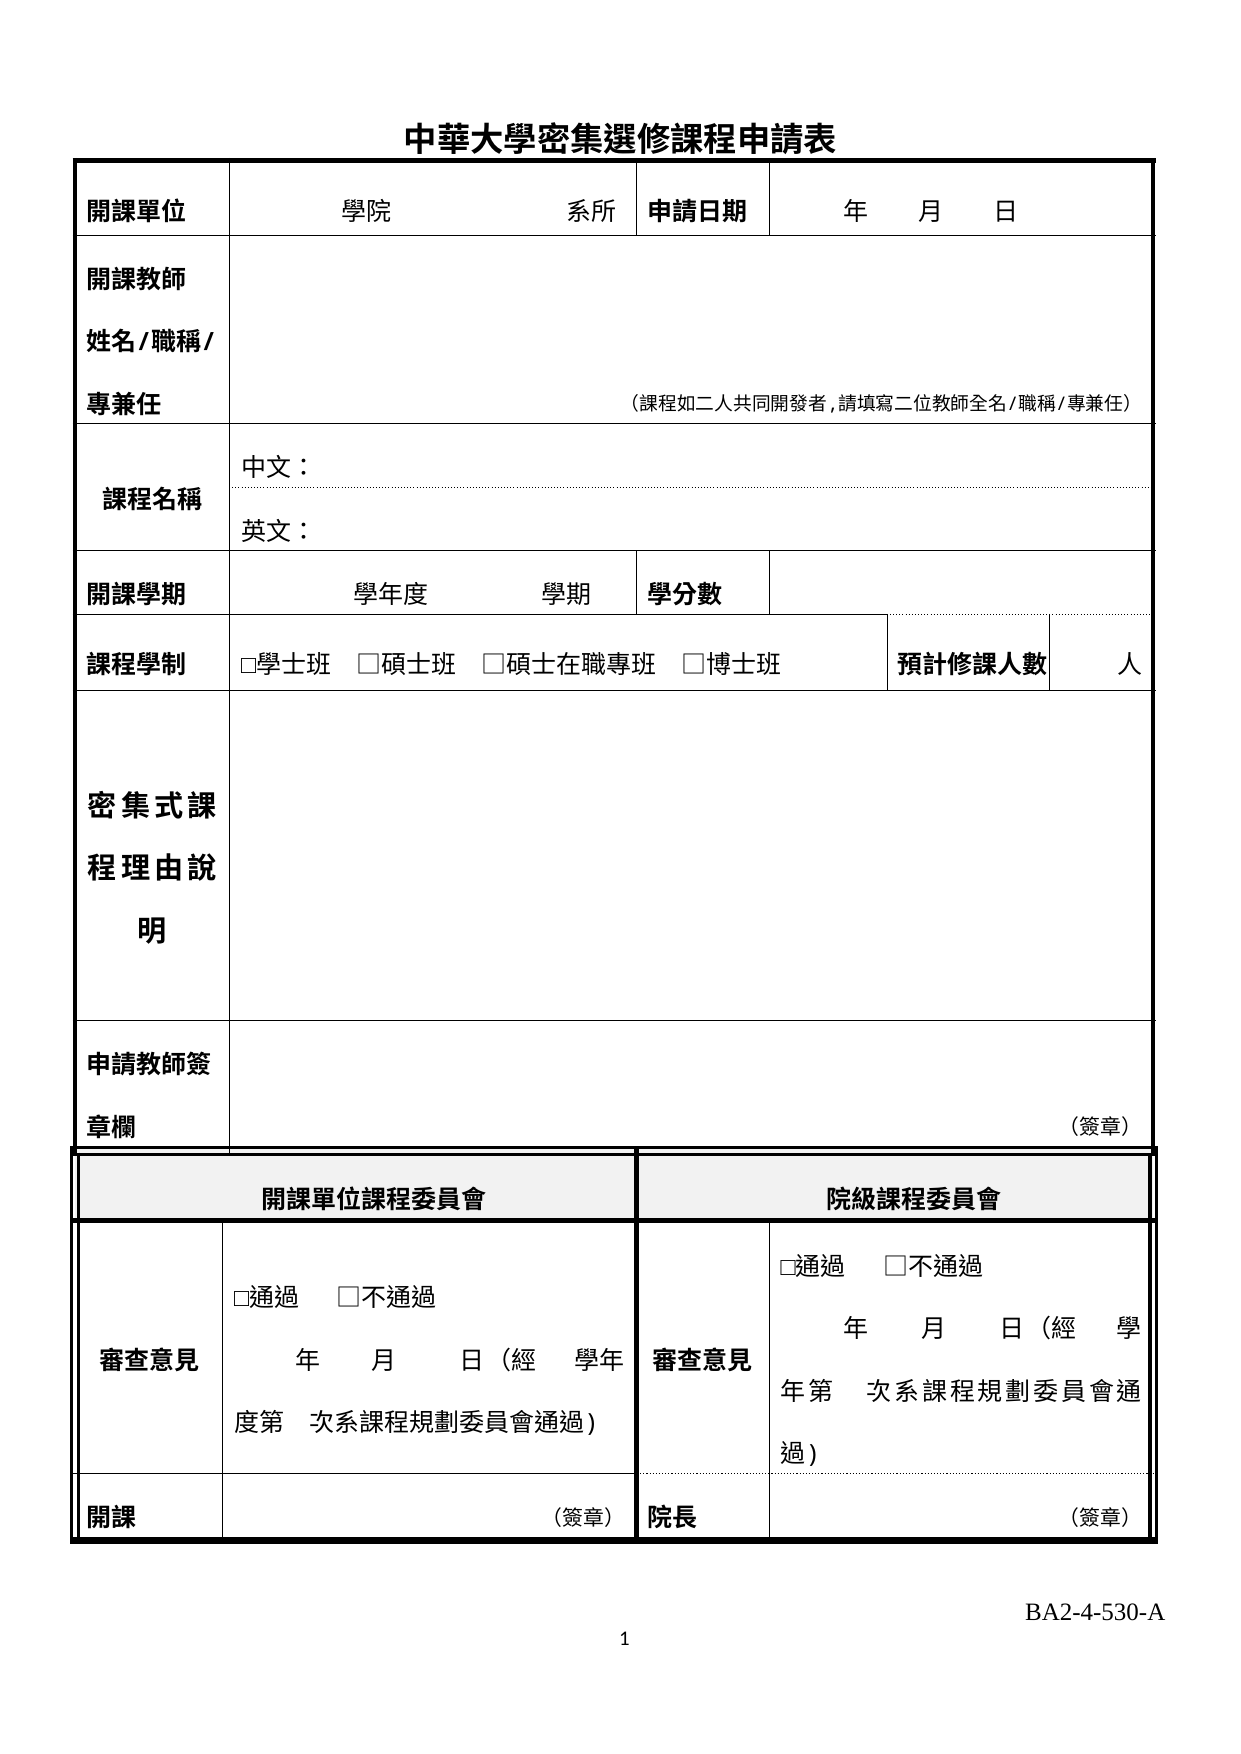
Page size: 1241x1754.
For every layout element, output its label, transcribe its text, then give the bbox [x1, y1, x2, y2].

table_header 年 月 日 [770, 163, 1151, 235]
table_cell （簽章） [770, 1473, 1148, 1537]
table_cell 審查意見 [80, 1223, 222, 1473]
table_cell 開課教師 姓名/職稱/ 專兼任 [77, 236, 229, 423]
table_cell 院長 [639, 1473, 769, 1537]
text 中華大學密集選修課程申請表 [75, 95, 1165, 158]
table_cell [770, 551, 1151, 614]
table_header 申請日期 [637, 163, 769, 235]
table_cell 中文： [230, 424, 1151, 487]
table_header 學院 系所 [230, 163, 636, 235]
table_cell 審查意見 [639, 1223, 769, 1473]
table_cell 開課學期 [77, 551, 229, 614]
table_cell （簽章） [223, 1474, 634, 1537]
table_cell 英文： [230, 487, 1151, 550]
table_cell [77, 1149, 229, 1153]
table_cell 開課 [80, 1474, 222, 1537]
table_header 開課單位 [77, 163, 229, 235]
table_cell 預計修課人數 [888, 614, 1049, 690]
table_cell （課程如二人共同開發者,請填寫二位教師全名/職稱/專兼任） [230, 236, 1151, 423]
table_cell □通過 □不通過 年 月 日（經 學年度第 次系課程規劃委員會通過) [223, 1223, 634, 1473]
table_cell □學士班 □碩士班 □碩士在職專班 □博士班 [230, 615, 887, 690]
table_cell 密集式課程理由說明 [77, 691, 229, 1020]
table_cell [639, 1149, 1151, 1153]
table_cell [230, 691, 1151, 1020]
table_cell 學年度 學期 [230, 551, 636, 614]
table_cell 學分數 [637, 551, 769, 614]
table_cell 院級課程委員會 [639, 1156, 1148, 1218]
table_cell 課程名稱 [77, 424, 229, 550]
table_cell 申請教師簽章欄 [77, 1021, 229, 1146]
table_cell 課程學制 [77, 615, 229, 690]
table_cell 開課單位課程委員會 [80, 1156, 634, 1218]
table_cell （簽章） [230, 1021, 1151, 1146]
table_cell 人 [1050, 614, 1151, 690]
table_cell [230, 1149, 634, 1153]
table_cell □通過 □不通過 年 月 日（經 學年第 次系課程規劃委員會通過) [770, 1223, 1148, 1473]
